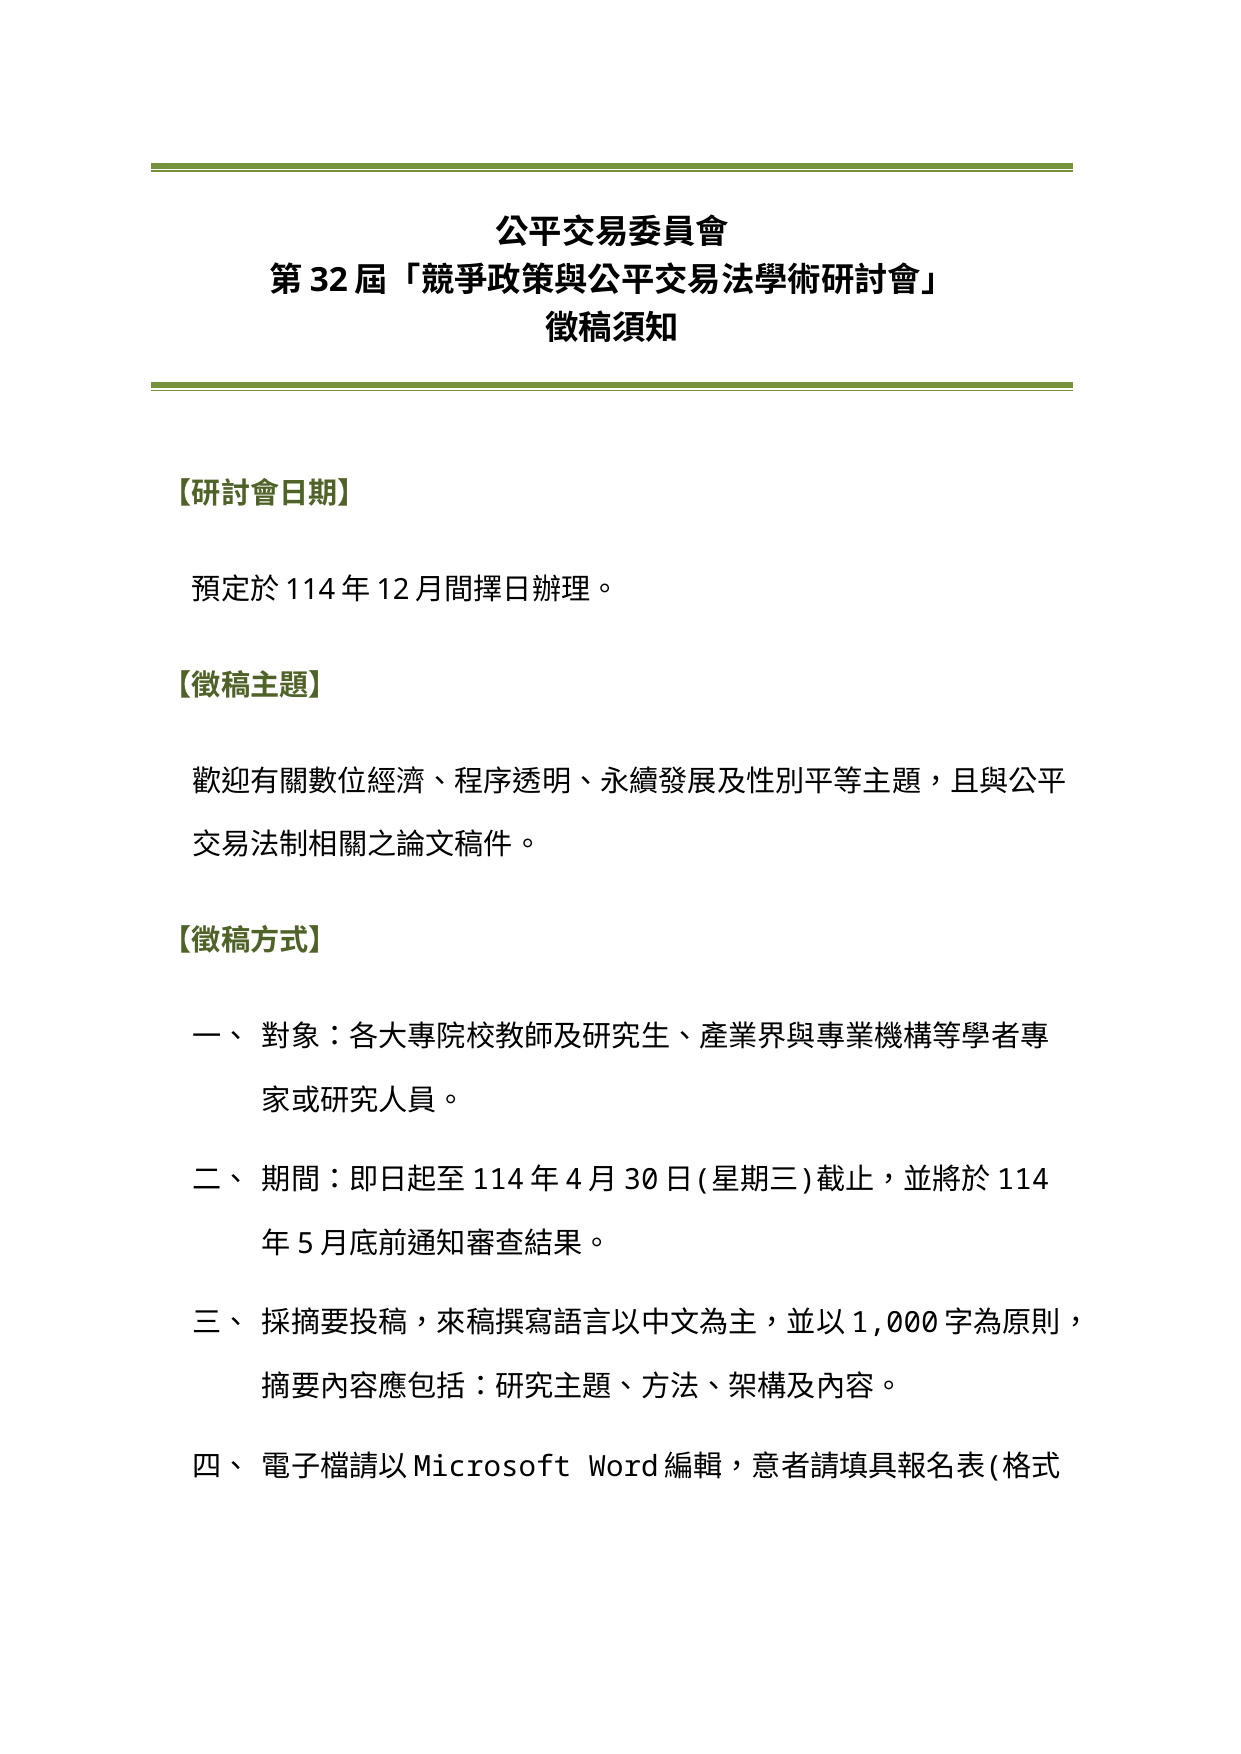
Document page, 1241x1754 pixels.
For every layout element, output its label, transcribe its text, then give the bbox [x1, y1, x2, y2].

list 電子檔請以Microsoft Word編輯，意者請填具報名表(格式 [192, 1442, 1078, 1485]
text 歡迎有關數位經濟、程序透明、永續發展及性別平等主題，且與公平交易法制相關之論文稿件。 [192, 757, 1078, 863]
text 【徵稿方式】 [162, 917, 1078, 959]
text 【徵稿主題】 [162, 661, 1078, 704]
list 對象：各大專院校教師及研究生、產業界與專業機構等學者專家或研究人員。 [192, 1013, 1078, 1118]
table_header 公平交易委員會 第32屆「競爭政策與公平交易法學術研討會」 徵稿須知 [151, 172, 1072, 382]
list 期間：即日起至114年4月30日(星期三)截止，並將於114年5月底前通知審查結果。 [192, 1156, 1078, 1262]
list 採摘要投稿，來稿撰寫語言以中文為主，並以1,000字為原則，摘要內容應包括：研究主題、方法、架構及內容。 [192, 1299, 1078, 1405]
text 【研討會日期】 [162, 469, 1078, 512]
text 預定於114年12月間擇日辦理。 [162, 565, 1078, 608]
